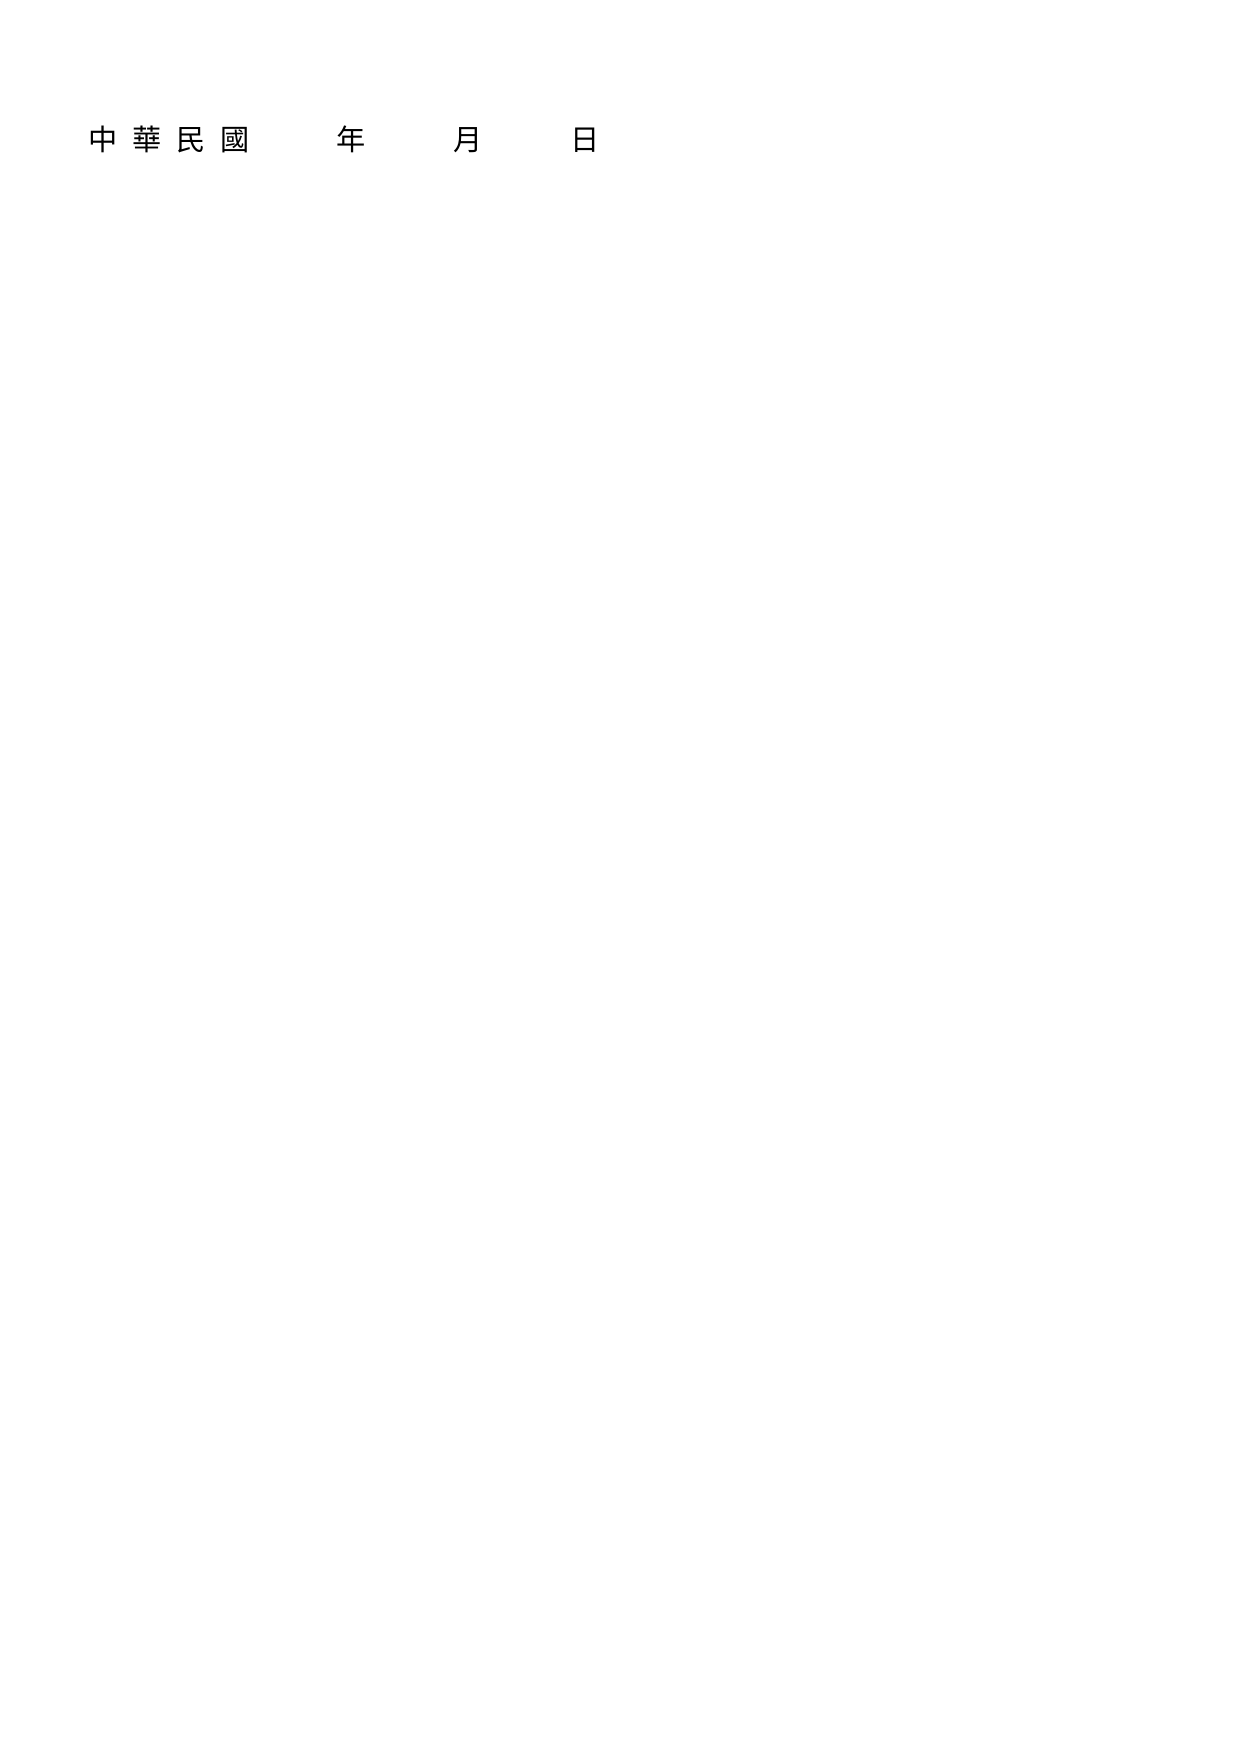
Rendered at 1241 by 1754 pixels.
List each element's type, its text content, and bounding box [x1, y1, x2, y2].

text 中 華 民 國 年 月 日 [89, 96, 1152, 158]
